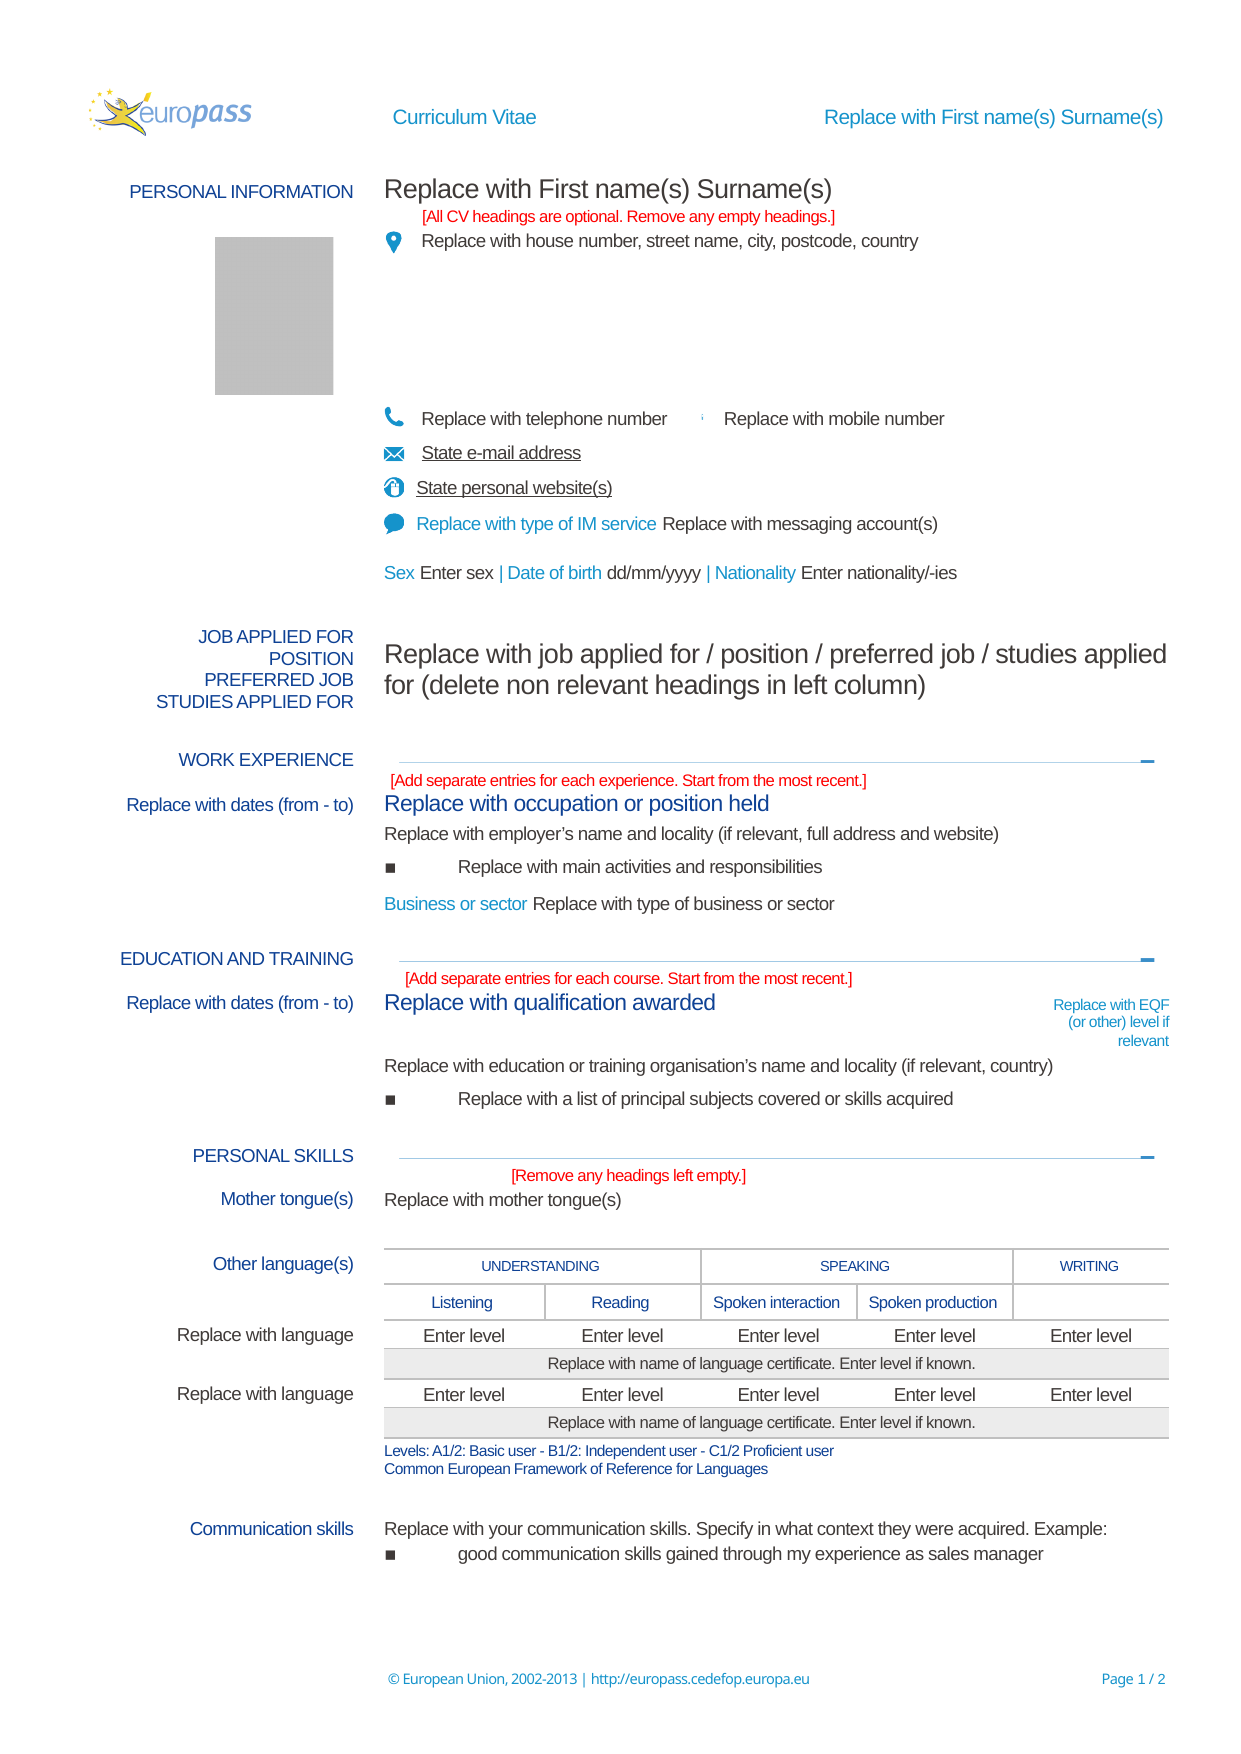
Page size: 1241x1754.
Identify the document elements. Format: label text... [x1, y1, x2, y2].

table_cell [89, 1283, 384, 1319]
table_cell State e-mail address [384, 441, 1169, 477]
table_cell Replace with telephone number Replace with mobile number [384, 406, 1169, 441]
table_cell Business or sector Replace with type of business or sector [384, 879, 1169, 910]
table_header PERSONAL SKILLS [89, 1144, 384, 1166]
picture [383, 230, 404, 254]
table_header PERSONAL INFORMATION [89, 171, 384, 207]
table_header [384, 947, 1169, 951]
table_cell Sex Enter sex | Date of birth dd/mm/yyyy | Nationality Enter nationality/-ies [384, 548, 1169, 589]
text [Add separate entries for each course. Start from the most recent.] [88, 969, 1169, 988]
table_cell Replace with name of language certificate. Enter level if known. [384, 1349, 1169, 1378]
table_header Communication skills [89, 1515, 384, 1562]
table_cell [384, 1213, 1169, 1248]
table_header Replace with dates (from - to) [89, 790, 384, 817]
table_header WORK EXPERIENCE [89, 749, 384, 771]
table_header Replace with occupation or position held [384, 790, 1169, 817]
table_cell WRITING [1014, 1250, 1169, 1283]
table_cell Levels: A1/2: Basic user - B1/2: Independent user - C1/2 Proficient user Common European Framework of Reference for Languages [384, 1439, 1169, 1478]
picture [215, 237, 334, 395]
table_cell Enter level [857, 1380, 1013, 1407]
table_cell Enter level [1013, 1380, 1169, 1407]
table_cell [1014, 1285, 1169, 1319]
table_cell [89, 879, 384, 910]
table_cell Replace with education or training organisation’s name and locality (if relevant, country) [384, 1049, 1169, 1086]
table_header Replace with mother tongue(s) [384, 1186, 1169, 1212]
table_cell State personal website(s) [384, 477, 1169, 512]
table_cell Enter level [384, 1321, 545, 1348]
picture [88, 88, 252, 136]
table_cell Replace with employer’s name and locality (if relevant, full address and website) [384, 817, 1169, 853]
table_header Replace with EQF (or other) level if relevant [1034, 989, 1169, 1049]
table_cell Reading [546, 1285, 700, 1319]
text [Add separate entries for each experience. Start from the most recent.] [88, 771, 1169, 790]
table_cell Enter level [1013, 1321, 1169, 1348]
table_header Replace with your communication skills. Specify in what context they were acquired. Example: good communication skills gained through my experience as sales manager [384, 1515, 1169, 1562]
picture [399, 958, 1155, 962]
table_cell [89, 853, 384, 879]
table_cell [89, 1049, 384, 1086]
table_cell [89, 1086, 384, 1108]
table_cell [89, 1348, 384, 1378]
table_cell Enter level [701, 1380, 857, 1407]
picture [383, 406, 405, 427]
table_cell Replace with main activities and responsibilities [384, 853, 1169, 879]
table_cell UNDERSTANDING [384, 1250, 700, 1283]
table_cell [89, 548, 384, 589]
table_header [384, 749, 1169, 753]
table_cell [89, 1213, 384, 1248]
table_cell [All CV headings are optional. Remove any empty headings.] [89, 207, 1169, 230]
table_cell Replace with name of language certificate. Enter level if known. [384, 1408, 1169, 1437]
table_cell Replace with language [89, 1378, 384, 1407]
table_header Replace with qualification awarded [384, 989, 1033, 1049]
table_header Replace with dates (from - to) [89, 989, 384, 1049]
table_cell [89, 512, 384, 548]
table_cell Enter level [701, 1321, 857, 1348]
table_cell Other language(s) [89, 1248, 384, 1283]
text [Remove any headings left empty.] [88, 1166, 1169, 1185]
picture [383, 477, 404, 498]
table_cell [89, 406, 384, 441]
table_header Mother tongue(s) [89, 1186, 384, 1212]
table_cell Enter level [545, 1380, 701, 1407]
table_cell Replace with a list of principal subjects covered or skills acquired [384, 1086, 1169, 1108]
table_header EDUCATION AND TRAINING [89, 947, 384, 969]
table_cell Enter level [545, 1321, 701, 1348]
table_header Replace with First name(s) Surname(s) [384, 171, 1169, 207]
table_cell [89, 441, 384, 477]
table_cell Listening [384, 1285, 544, 1319]
table_header Replace with job applied for / position / preferred job / studies applied for (delete non relevant headings in left column) [384, 626, 1169, 712]
table_cell Replace with language [89, 1319, 384, 1348]
table_cell Enter level [857, 1321, 1013, 1348]
table_cell [89, 1407, 384, 1437]
table_cell [89, 1437, 384, 1478]
table_cell Enter level [384, 1380, 545, 1407]
table_header JOB APPLIED FOR POSITION PREFERRED JOB STUDIES APPLIED FOR [89, 626, 384, 712]
picture [383, 512, 404, 535]
picture [383, 441, 405, 465]
table_header [384, 1144, 1169, 1148]
table_cell Spoken interaction [702, 1285, 856, 1319]
table_cell SPEAKING [702, 1250, 1012, 1283]
table_cell [89, 477, 384, 512]
table_cell [89, 817, 384, 853]
table_cell Spoken production [858, 1285, 1012, 1319]
table_cell Replace with house number, street name, city, postcode, country [384, 230, 1169, 406]
table_cell Replace with type of IM service Replace with messaging account(s) [384, 512, 1169, 548]
table_cell [89, 230, 384, 406]
